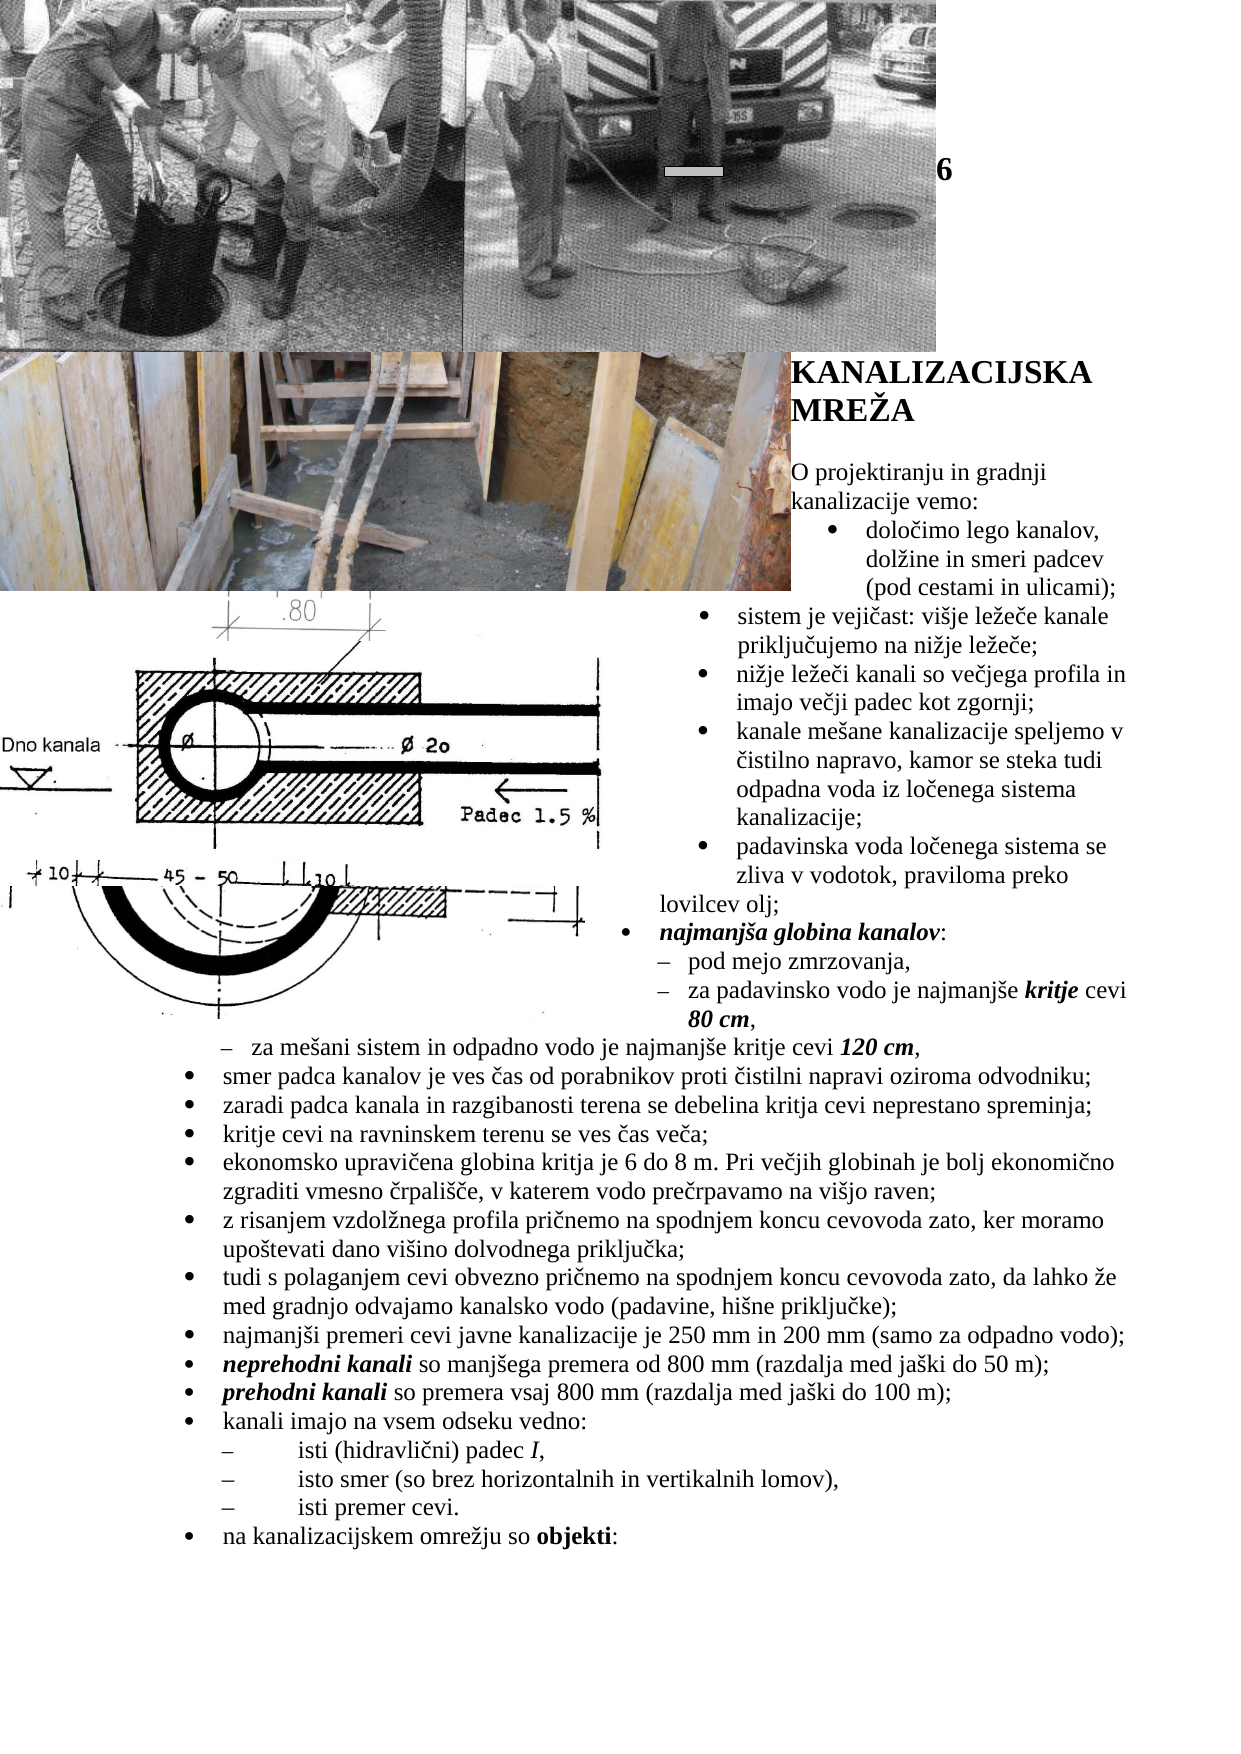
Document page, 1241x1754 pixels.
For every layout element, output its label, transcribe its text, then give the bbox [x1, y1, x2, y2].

list ekonomsko upravičena globina kritja je 6 do 8 m. Pri večjih globinah je bolj ekonomično zgraditi vmesno črpališče, v katerem vodo prečrpavamo na višjo raven; [185, 1147, 1152, 1205]
list isto smer (so brez horizontalnih in vertikalnih lomov), [222, 1464, 1152, 1492]
list isti premer cevi. [222, 1492, 1152, 1521]
list nižje ležeči kanali so večjega profila in imajo večji padec kot zgornji; [661, 659, 1152, 716]
text O projektiranju in gradnji kanalizacije vemo: [791, 457, 1152, 515]
list kanali imajo na vsem odseku vedno: [185, 1406, 1152, 1435]
list za padavinsko vodo je najmanjše kritje cevi 80 cm, [221, 975, 1152, 1032]
list kritje cevi na ravninskem terenu se ves čas veča; [185, 1119, 1152, 1147]
list padavinska voda ločenega sistema se zliva v vodotok, praviloma preko lovilcev olj; [585, 831, 1152, 917]
list isti (hidravlični) padec I, [222, 1435, 1152, 1464]
list najmanjša globina kanalov: [585, 917, 1152, 946]
list za mešani sistem in odpadno vodo je najmanjše kritje cevi 120 cm, [221, 1032, 1152, 1061]
list prehodni kanali so premera vsaj 800 mm (razdalja med jaški do 100 m); [185, 1377, 1152, 1406]
list tudi s polaganjem cevi obvezno pričnemo na spodnjem koncu cevovoda zato, da lahko že med gradnjo odvajamo kanalsko vodo (padavine, hišne priključke); [185, 1262, 1152, 1320]
list zaradi padca kanala in razgibanosti terena se debelina kritja cevi neprestano spreminja; [185, 1090, 1152, 1119]
picture [0, 0, 936, 1019]
list določimo lego kanalov, dolžine in smeri padcev (pod cestami in ulicami); [663, 515, 1152, 601]
list neprehodni kanali so manjšega premera od 800 mm (razdalja med jaški do 50 m); [185, 1349, 1152, 1377]
list najmanjši premeri cevi javne kanalizacije je 250 mm in 200 mm (samo za odpadno vodo); [185, 1320, 1152, 1349]
list sistem je vejičast: višje ležeče kanale priključujemo na nižje ležeče; [661, 601, 1152, 659]
list na kanalizacijskem omrežju so objekti: [185, 1521, 1152, 1550]
list kanale mešane kanalizacije speljemo v čistilno napravo, kamor se steka tudi odpadna voda iz ločenega sistema kanalizacije; [661, 716, 1152, 831]
list z risanjem vzdolžnega profila pričnemo na spodnjem koncu cevovoda zato, ker moramo upoštevati dano višino dolvodnega priključka; [185, 1205, 1152, 1262]
list smer padca kanalov je ves čas od porabnikov proti čistilni napravi oziroma odvodniku; [185, 1061, 1152, 1090]
text 6 KANALIZACIJSKA MREŽA [791, 149, 1152, 429]
list pod mejo zmrzovanja, [585, 946, 1152, 975]
